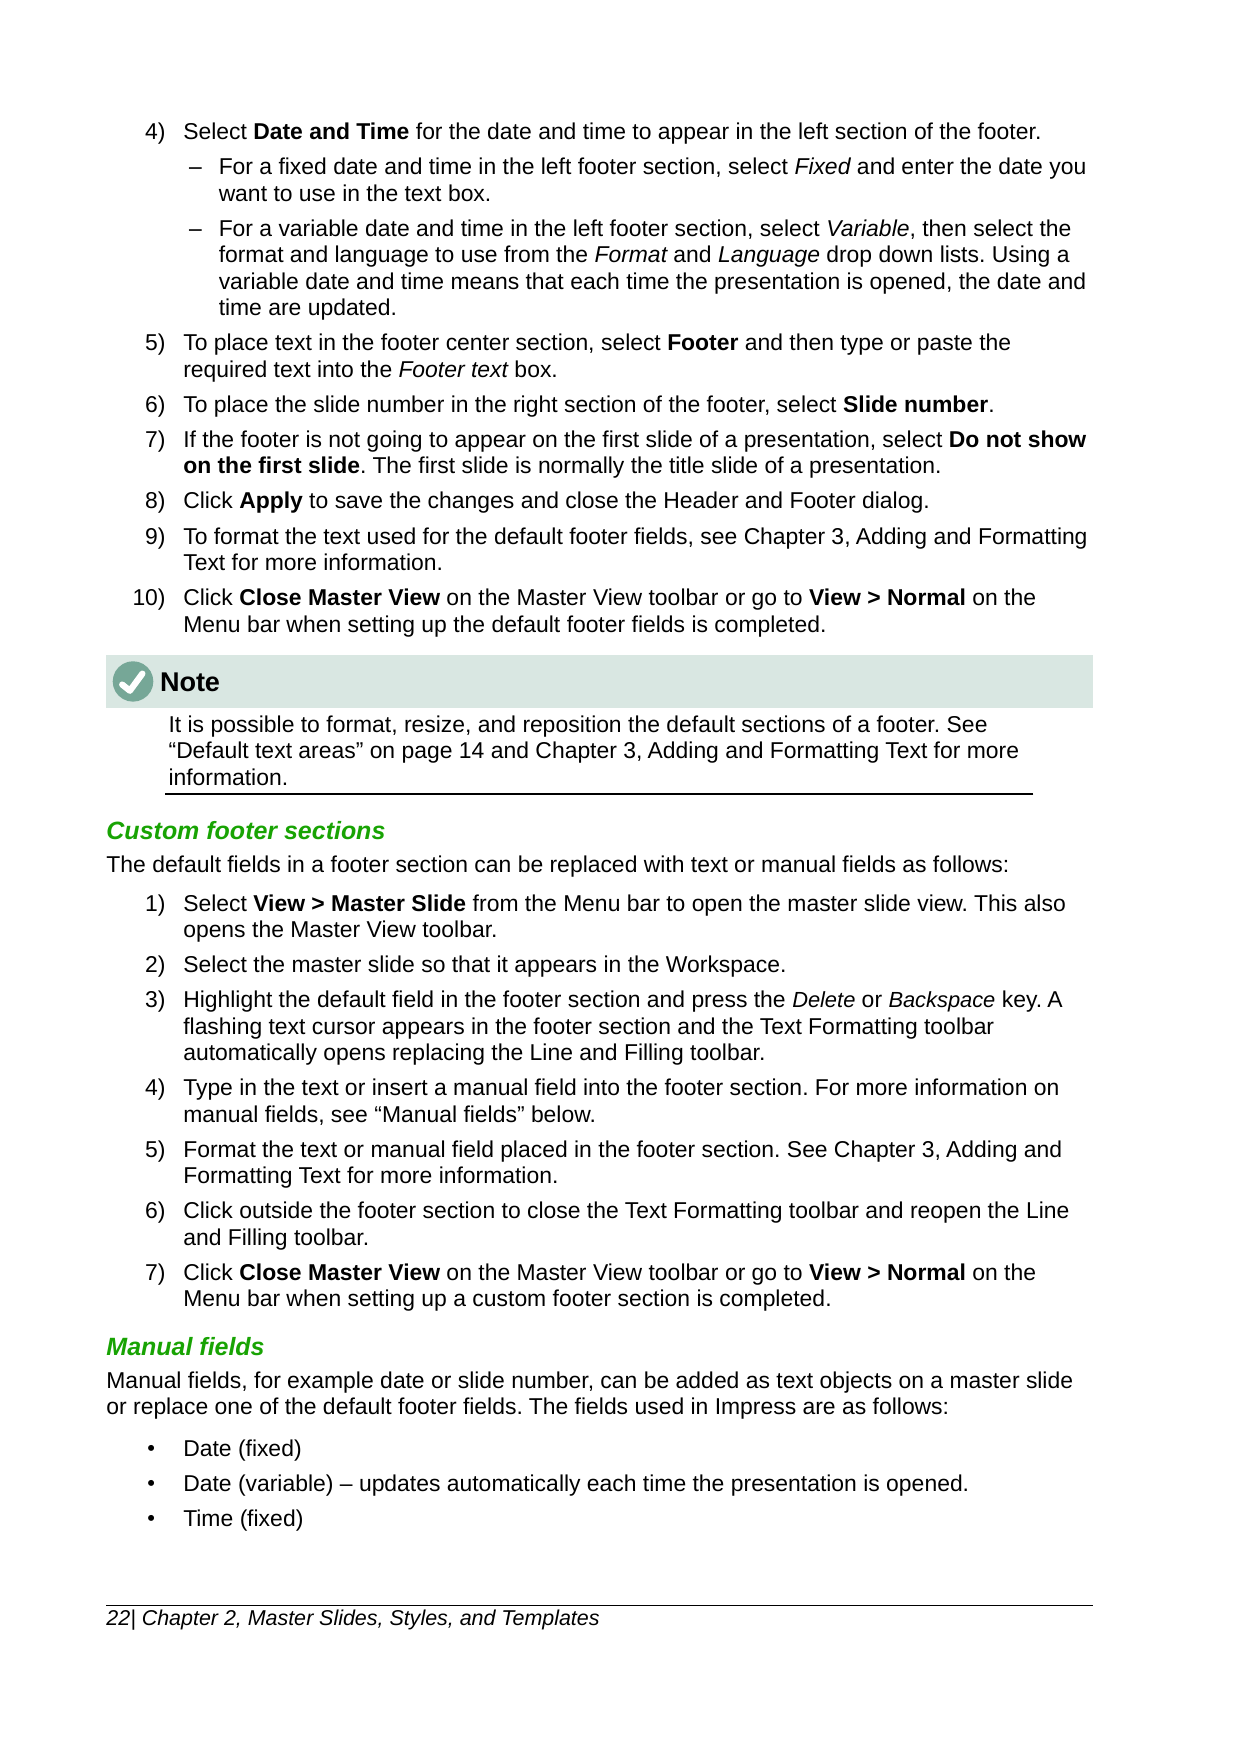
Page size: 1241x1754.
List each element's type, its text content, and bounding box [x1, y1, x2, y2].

subtitle Custom footer sections [106, 816, 1093, 845]
list Date (variable) – updates automatically each time the presentation is opened. [144, 1467, 1093, 1497]
list To place the slide number in the right section of the footer, select Slide number. [165, 391, 1093, 417]
list Click Apply to save the changes and close the Header and Footer dialog. [165, 487, 1093, 514]
text The default fields in a footer section can be replaced with text or manual fields as follows: [106, 851, 1093, 877]
list For a variable date and time in the left footer section, select Variable, then select the format and language to use from the Format and Language drop down lists. Using a variable date and time means that each time the presentation is opened, the date and time are updated. [189, 215, 1093, 320]
list Select View > Master Slide from the Menu bar to open the master slide view. This also opens the Master View toolbar. [165, 889, 1093, 942]
list For a fixed date and time in the left footer section, select Fixed and enter the date you want to use in the text box. [189, 153, 1093, 206]
list To format the text used for the default footer fields, see Chapter 3, Adding and Formatting Text for more information. [165, 523, 1093, 575]
list If the footer is not going to appear on the first slide of a presentation, select Do not show on the first slide. The first slide is normally the title slide of a presentation. [165, 426, 1093, 479]
list Type in the text or insert a manual field into the footer section. For more information on manual fields, see “Manual fields” below. [165, 1074, 1093, 1127]
list Highlight the default field in the footer section and press the Delete or Backspace key. A flashing text cursor appears in the footer section and the Text Formatting toolbar automatically opens replacing the Line and Filling toolbar. [165, 986, 1093, 1065]
subtitle Note [106, 655, 1093, 708]
text It is possible to format, resize, and reposition the default sections of a footer. See “Default text areas” on page 14 and Chapter 3, Adding and Formatting Text for more information. [165, 708, 1033, 793]
list Select the master slide so that it appears in the Workspace. [165, 951, 1093, 977]
list Click outside the footer section to close the Text Formatting toolbar and reopen the Line and Filling toolbar. [165, 1197, 1093, 1250]
list Click Close Master View on the Master View toolbar or go to View > Normal on the Menu bar when setting up the default footer fields is completed. [165, 584, 1093, 637]
list To place text in the footer center section, select Footer and then type or paste the required text into the Footer text box. [165, 329, 1093, 382]
list Time (fixed) [144, 1502, 1093, 1535]
list Select Date and Time for the date and time to appear in the left section of the footer. [165, 118, 1093, 144]
list Click Close Master View on the Master View toolbar or go to View > Normal on the Menu bar when setting up a custom footer section is completed. [165, 1259, 1093, 1312]
list Format the text or manual field placed in the footer section. See Chapter 3, Adding and Formatting Text for more information. [165, 1136, 1093, 1188]
text Manual fields, for example date or slide number, can be added as text objects on a master slide or replace one of the default footer fields. The fields used in Impress are as follows: [106, 1367, 1093, 1419]
list Date (fixed) [144, 1432, 1093, 1461]
subtitle Manual fields [106, 1332, 1093, 1361]
